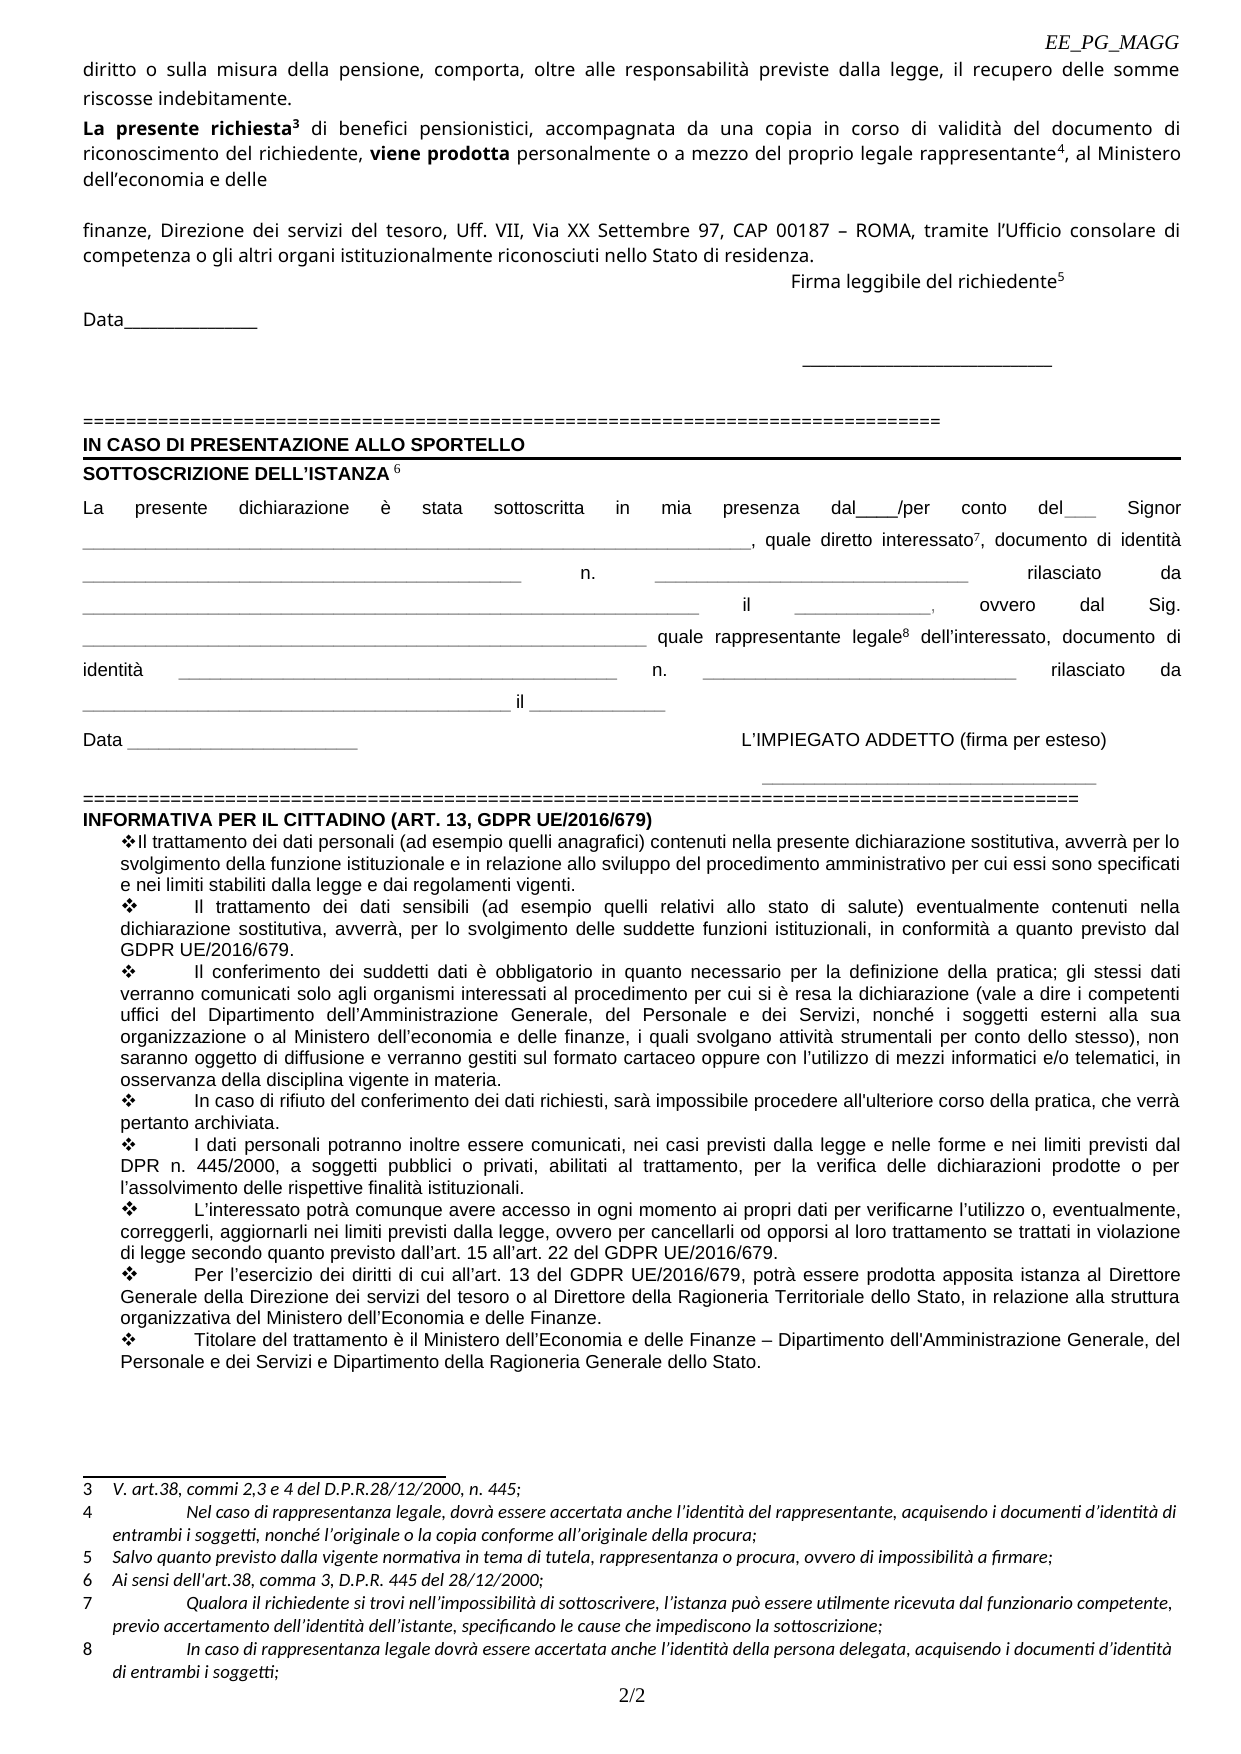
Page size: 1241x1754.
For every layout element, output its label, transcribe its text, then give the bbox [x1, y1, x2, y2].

text La presente richiesta di benefici pensionistici, accompagnata da una copia in corso di validità del documento di riconoscimento del richiedente, viene prodotta personalmente o a mezzo del proprio legale rappresentante, al Ministero dell’economia e delle [83, 115, 1181, 191]
text INFORMATIVA PER IL CITTADINO (ART. 13, GDPR UE/2016/679) [83, 809, 1181, 831]
text IN CASO DI PRESENTAZIONE ALLO SPORTELLO [83, 434, 1181, 457]
list Titolare del trattamento è il Ministero dell’Economia e delle Finanze – Dipartimento dell'Amministrazione Generale, del Personale e dei Servizi e Dipartimento della Ragioneria Generale dello Stato. [120, 1329, 1181, 1372]
text ________________________________ [718, 758, 1181, 788]
text La presente dichiarazione è stata sottoscritta in mia presenza dal____/per conto del___ Signor ________________________________________________________________, quale diretto interessato, documento di identità __________________________________________ n. ______________________________ rilasciato da ___________________________________________________________ il _____________, ovvero dal Sig. ______________________________________________________ quale rappresentante legale dell’interessato, documento di identità __________________________________________ n. ______________________________ rilasciato da _________________________________________ il _____________ [83, 497, 1181, 712]
list Il trattamento dei dati sensibili (ad esempio quelli relativi allo stato di salute) eventualmente contenuti nella dichiarazione sostitutiva, avverrà, per lo svolgimento delle suddette funzioni istituzionali, in conformità a quanto previsto dal GDPR UE/2016/679. [120, 896, 1181, 961]
text ================================================================================ [83, 408, 1181, 434]
text In caso di rappresentanza legale dovrà essere accertata anche l’identità della persona delegata, acquisendo i documenti d’identità di entrambi i soggetti; [83, 1637, 1181, 1683]
list Per l’esercizio dei diritti di cui all’art. 13 del GDPR UE/2016/679, potrà essere prodotta apposita istanza al Direttore Generale della Direzione dei servizi del tesoro o al Direttore della Ragioneria Territoriale dello Stato, in relazione alla struttura organizzativa del Ministero dell’Economia e delle Finanze. [120, 1263, 1181, 1329]
text ______________________________ [673, 344, 1181, 370]
text Qualora il richiedente si trovi nell’impossibilità di sottoscrivere, l’istanza può essere utilmente ricevuta dal funzionario competente, previo accertamento dell’identità dell’istante, specificando le cause che impediscono la sottoscrizione; [83, 1591, 1181, 1637]
text Data ______________________ L’IMPIEGATO ADDETTO (firma per esteso) [83, 723, 1181, 752]
text =========================================================================================== [83, 788, 1181, 809]
text diritto o sulla misura della pensione, comporta, oltre alle responsabilità previste dalla legge, il recupero delle somme riscosse indebitamente. [83, 56, 1181, 111]
list Il conferimento dei suddetti dati è obbligatorio in quanto necessario per la definizione della pratica; gli stessi dati verranno comunicati solo agli organismi interessati al procedimento per cui si è resa la dichiarazione (vale a dire i competenti uffici del Dipartimento dell’Amministrazione Generale, del Personale e dei Servizi, nonché i soggetti esterni alla sua organizzazione o al Ministero dell’economia e delle finanze, i quali svolgano attività strumentali per conto dello stesso), non saranno oggetto di diffusione e verranno gestiti sul formato cartaceo oppure con l’utilizzo di mezzi informatici e/o telematici, in osservanza della disciplina vigente in materia. [120, 961, 1181, 1090]
list In caso di rifiuto del conferimento dei dati richiesti, sarà impossibile procedere all'ulteriore corso della pratica, che verrà pertanto archiviata. [120, 1090, 1181, 1133]
list I dati personali potranno inoltre essere comunicati, nei casi previsti dalla legge e nelle forme e nei limiti previsti dal DPR n. 445/2000, a soggetti pubblici o privati, abilitati al trattamento, per la verifica delle dichiarazioni prodotte o per l’assolvimento delle rispettive finalità istituzionali. [120, 1133, 1181, 1198]
text Salvo quanto previsto dalla vigente normativa in tema di tutela, rappresentanza o procura, ovvero di impossibilità a firmare; [83, 1546, 1181, 1568]
list Il trattamento dei dati personali (ad esempio quelli anagrafici) contenuti nella presente dichiarazione sostitutiva, avverrà per lo svolgimento della funzione istituzionale e in relazione allo sviluppo del procedimento amministrativo per cui essi sono specificati e nei limiti stabiliti dalla legge e dai regolamenti vigenti. [120, 831, 1181, 896]
text Ai sensi dell'art.38, comma 3, D.P.R. 445 del 28/12/2000; [83, 1568, 1181, 1591]
text V. art.38, commi 2,3 e 4 del D.P.R.28/12/2000, n. 445; [83, 1477, 1181, 1500]
text SOTTOSCRIZIONE DELL’ISTANZA [83, 460, 1181, 484]
text Firma leggibile del richiedente [673, 268, 1181, 293]
text finanze, Direzione dei servizi del tesoro, Uff. VII, Via XX Settembre 97, CAP 00187 – ROMA, tramite l’Ufficio consolare di competenza o gli altri organi istituzionalmente riconosciuti nello Stato di residenza. [83, 217, 1181, 268]
text Nel caso di rappresentanza legale, dovrà essere accertata anche l’identità del rappresentante, acquisendo i documenti d’identità di entrambi i soggetti, nonché l’originale o la copia conforme all’originale della procura; [83, 1500, 1181, 1546]
text Data________________ [83, 306, 1181, 332]
list L’interessato potrà comunque avere accesso in ogni momento ai propri dati per verificarne l’utilizzo o, eventualmente, correggerli, aggiornarli nei limiti previsti dalla legge, ovvero per cancellarli od opporsi al loro trattamento se trattati in violazione di legge secondo quanto previsto dall’art. 15 all’art. 22 del GDPR UE/2016/679. [120, 1198, 1181, 1263]
